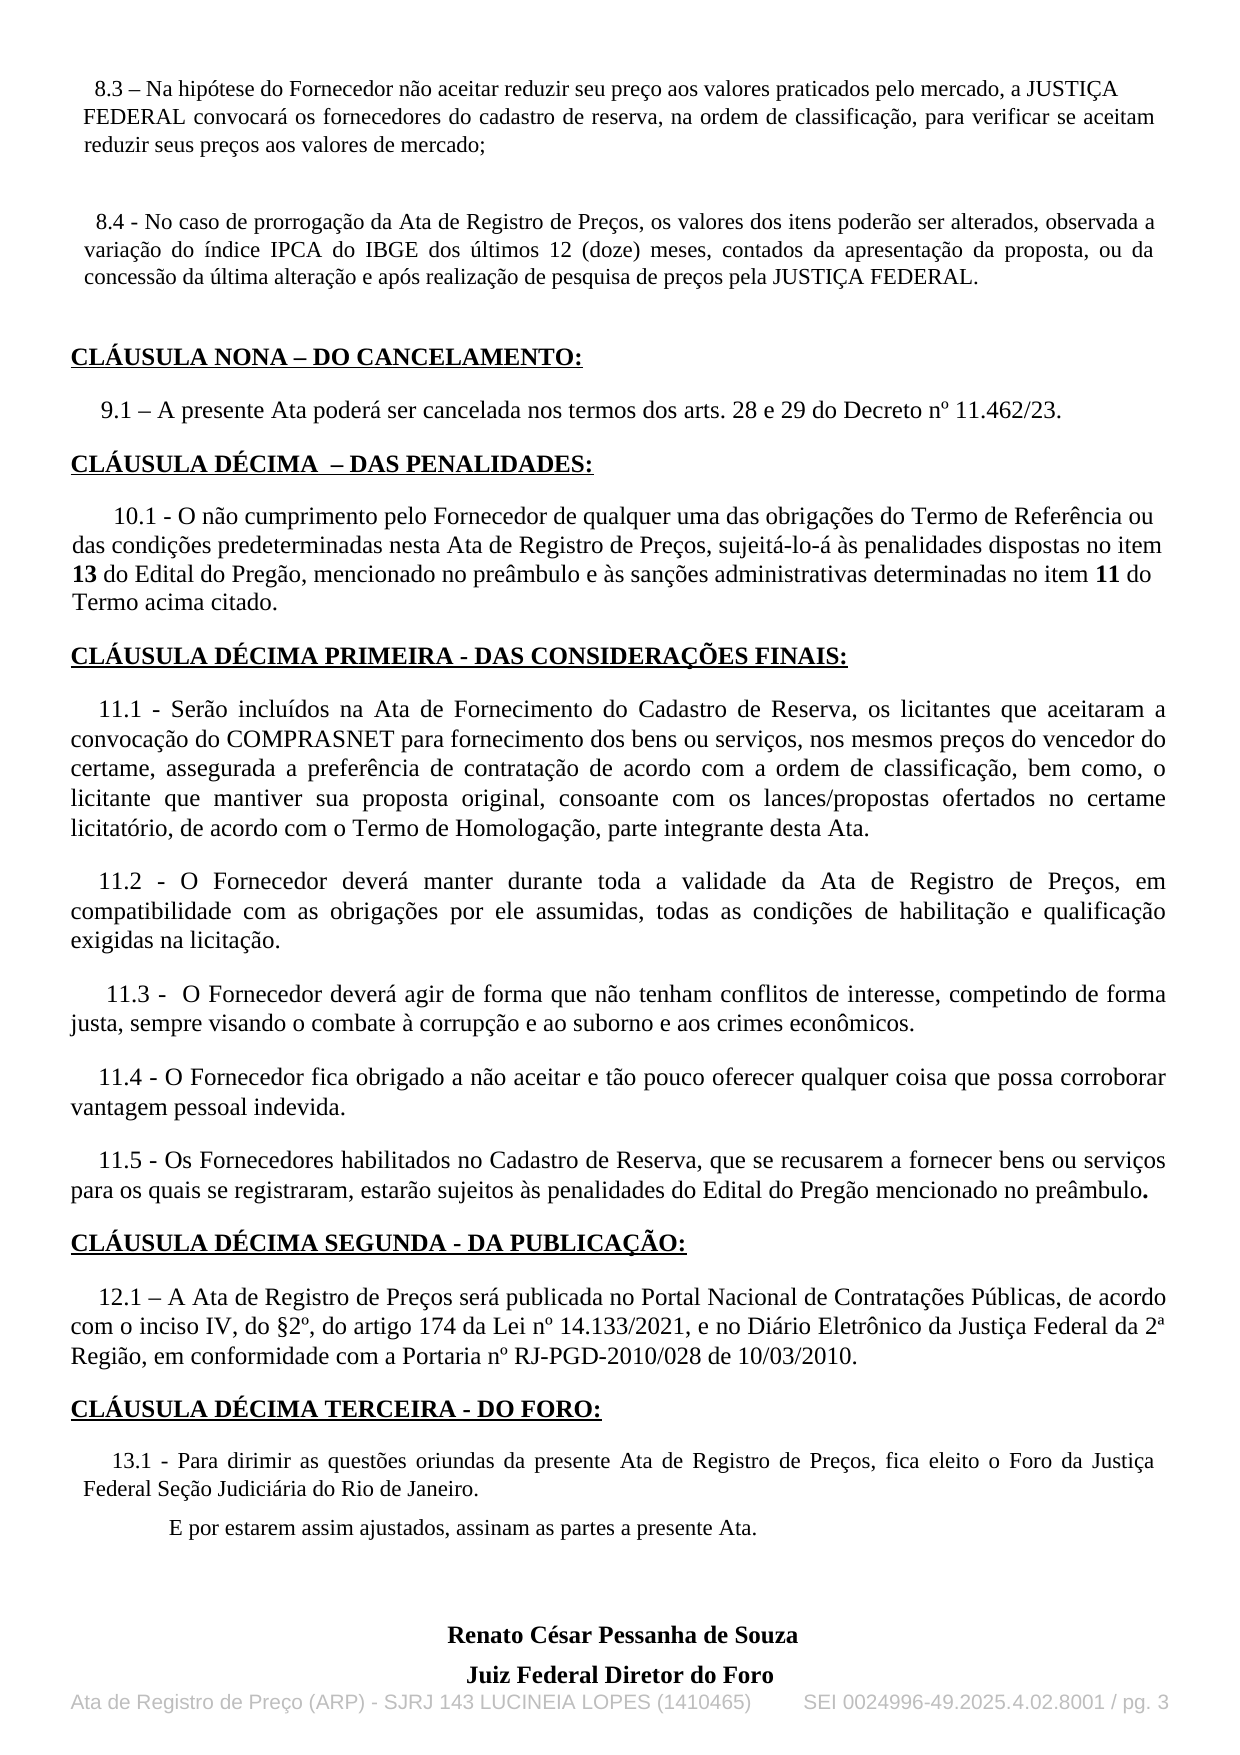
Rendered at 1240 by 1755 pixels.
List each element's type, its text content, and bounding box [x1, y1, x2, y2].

text CLÁUSULA NONA – DO CANCELAMENTO: [70, 342, 1168, 371]
text CLÁUSULA DÉCIMA SEGUNDA - DA PUBLICAÇÃO: [70, 1228, 1168, 1257]
text 13.1 - Para dirimir as questões oriundas da presente Ata de Registro de Preços, fica eleito o Foro da Justiça Federal Seção Judiciária do Rio de Janeiro. [83, 1447, 1157, 1501]
text FEDERAL convocará os fornecedores do cadastro de reserva, na ordem de classificação, para verificar se aceitam reduzir seus preços aos valores de mercado; [83, 103, 1157, 157]
text Juiz Federal Diretor do Foro [72, 1660, 1168, 1689]
text CLÁUSULA DÉCIMA PRIMEIRA - DAS CONSIDERAÇÕES FINAIS: [70, 641, 1168, 670]
text 9.1 – A presente Ata poderá ser cancelada nos termos dos arts. 28 e 29 do Decreto nº 11.462/23. [101, 395, 1168, 424]
text 11.4 - O Fornecedor fica obrigado a não aceitar e tão pouco oferecer qualquer coisa que possa corroborar vantagem pessoal indevida. [70, 1062, 1168, 1120]
text 12.1 – A Ata de Registro de Preços será publicada no Portal Nacional de Contratações Públicas, de acordo com o inciso IV, do §2º, do artigo 174 da Lei nº 14.133/2021, e no Diário Eletrônico da Justiça Federal da 2ª Região, em conformidade com a Portaria nº RJ-PGD-2010/028 de 10/03/2010. [70, 1282, 1168, 1369]
text E por estarem assim ajustados, assinam as partes a presente Ata. [83, 1514, 1157, 1540]
text CLÁUSULA DÉCIMA – DAS PENALIDADES: [70, 449, 1168, 478]
text 10.1 - O não cumprimento pelo Fornecedor de qualquer uma das obrigações do Termo de Referência ou das condições predeterminadas nesta Ata de Registro de Preços, sujeitá-lo-á às penalidades dispostas no item 13 do Edital do Pregão, mencionado no preâmbulo e às sanções administrativas determinadas no item 11 do Termo acima citado. [72, 502, 1168, 616]
text 8.3 – Na hipótese do Fornecedor não aceitar reduzir seu preço aos valores praticados pelo mercado, a JUSTIÇA [83, 75, 1157, 101]
text 11.2 - O Fornecedor deverá manter durante toda a validade da Ata de Registro de Preços, em compatibilidade com as obrigações por ele assumidas, todas as condições de habilitação e qualificação exigidas na licitação. [70, 866, 1168, 954]
text 11.3 - O Fornecedor deverá agir de forma que não tenham conflitos de interesse, competindo de forma justa, sempre visando o combate à corrupção e ao suborno e aos crimes econômicos. [70, 979, 1168, 1037]
text 11.1 - Serão incluídos na Ata de Fornecimento do Cadastro de Reserva, os licitantes que aceitaram a convocação do COMPRASNET para fornecimento dos bens ou serviços, nos mesmos preços do vencedor do certame, assegurada a preferência de contratação de acordo com a ordem de classificação, bem como, o licitante que mantiver sua proposta original, consoante com os lances/propostas ofertados no certame licitatório, de acordo com o Termo de Homologação, parte integrante desta Ata. [70, 694, 1168, 841]
text Renato César Pessanha de Souza [72, 1620, 1167, 1648]
text 8.4 - No caso de prorrogação da Ata de Registro de Preços, os valores dos itens poderão ser alterados, observada a variação do índice IPCA do IBGE dos últimos 12 (doze) meses, contados da apresentação da proposta, ou da concessão da última alteração e após realização de pesquisa de preços pela JUSTIÇA FEDERAL. [83, 208, 1157, 289]
text CLÁUSULA DÉCIMA TERCEIRA - DO FORO: [70, 1394, 1168, 1423]
text 11.5 - Os Fornecedores habilitados no Cadastro de Reserva, que se recusarem a fornecer bens ou serviços para os quais se registraram, estarão sujeitos às penalidades do Edital do Pregão mencionado no preâmbulo. [70, 1145, 1168, 1203]
